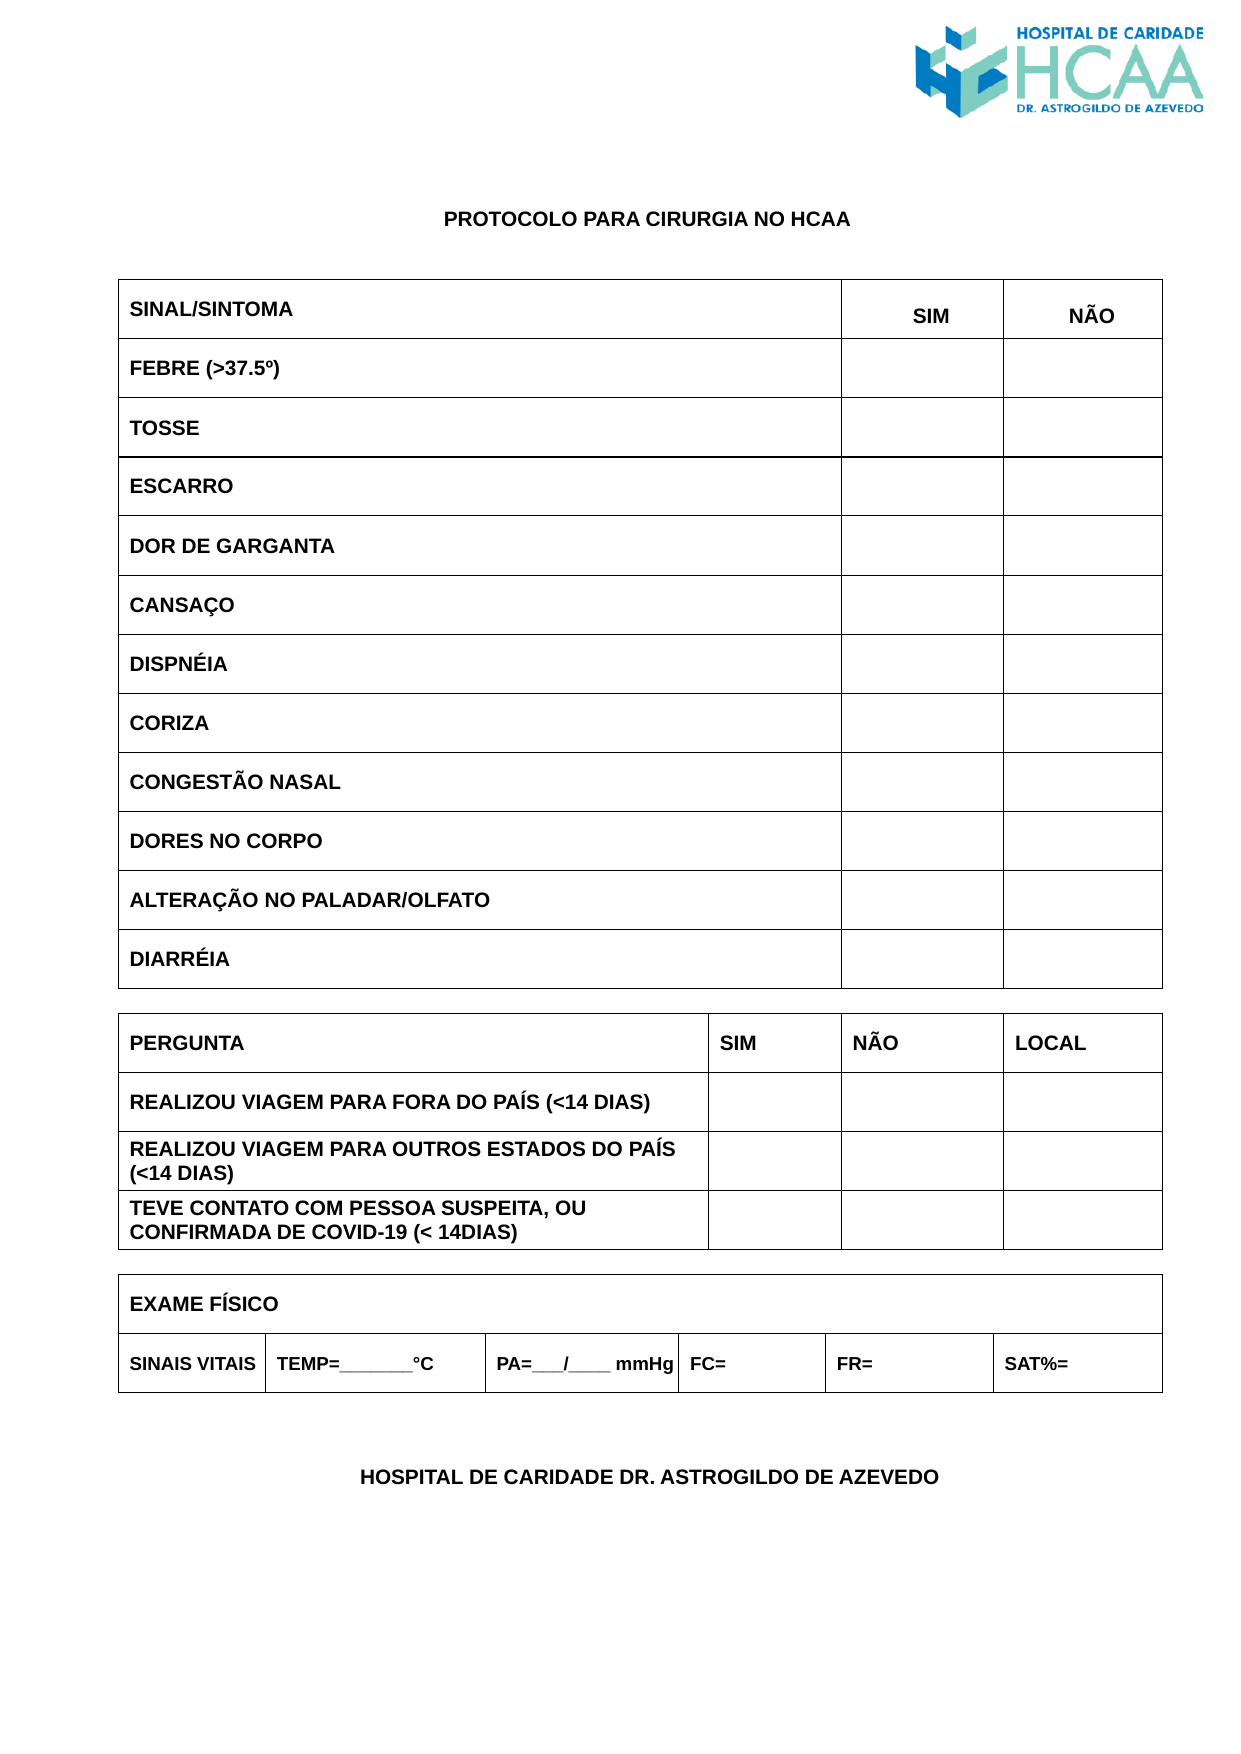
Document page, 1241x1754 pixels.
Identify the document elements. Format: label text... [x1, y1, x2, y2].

table_cell CORIZA [119, 694, 841, 752]
table_cell [709, 1132, 841, 1190]
text HOSPITAL DE CARIDADE DR. ASTROGILDO DE AZEVEDO [118, 1465, 1181, 1489]
table_cell [1004, 694, 1162, 752]
table_cell REALIZOU VIAGEM PARA OUTROS ESTADOS DO PAÍS (<14 DIAS) [119, 1132, 708, 1190]
table_cell FR= [826, 1334, 993, 1392]
table_header SIM [709, 1014, 841, 1072]
table_cell ESCARRO [119, 458, 841, 515]
table_cell CONGESTÃO NASAL [119, 753, 841, 811]
table_header LOCAL [1004, 1014, 1162, 1072]
table_cell DISPNÉIA [119, 635, 841, 693]
table_cell [1004, 576, 1162, 633]
table_cell FC= [679, 1334, 825, 1392]
table_cell [842, 871, 1003, 929]
table_cell TEMP=_______°C [266, 1334, 485, 1392]
table_cell DIARRÉIA [119, 930, 841, 988]
table_cell [842, 812, 1003, 870]
table_cell TEVE CONTATO COM PESSOA SUSPEITA, OU CONFIRMADA DE COVID-19 (< 14DIAS) [119, 1191, 708, 1249]
table_cell ALTERAÇÃO NO PALADAR/OLFATO [119, 871, 841, 929]
table_cell [842, 1191, 1003, 1249]
table_cell [709, 1191, 841, 1249]
table_cell [1004, 1191, 1162, 1249]
table_cell [1004, 753, 1162, 811]
table_cell SAT%= [994, 1334, 1162, 1392]
table_cell [842, 1073, 1003, 1131]
table_header SIM [842, 280, 1003, 338]
table_header NÃO [842, 1014, 1003, 1072]
table_cell [842, 458, 1003, 515]
table_cell [1004, 1073, 1162, 1131]
table_cell [1004, 635, 1162, 693]
table_cell [842, 930, 1003, 988]
table_header NÃO [1004, 280, 1162, 338]
table_cell [842, 398, 1003, 456]
table_header EXAME FÍSICO [119, 1275, 1162, 1333]
table_cell [842, 635, 1003, 693]
table_cell [842, 753, 1003, 811]
table_cell [842, 576, 1003, 633]
table_cell [842, 694, 1003, 752]
table_cell DORES NO CORPO [119, 812, 841, 870]
table_cell [1004, 458, 1162, 515]
table_cell [842, 516, 1003, 574]
table_cell [842, 1132, 1003, 1190]
table_cell PA=___/____ mmHg [486, 1334, 678, 1392]
table_header PERGUNTA [119, 1014, 708, 1072]
table_cell [1004, 871, 1162, 929]
text PROTOCOLO PARA CIRURGIA NO HCAA [118, 207, 1181, 231]
table_cell FEBRE (>37.5º) [119, 339, 841, 397]
table_cell [1004, 1132, 1162, 1190]
table_cell [842, 339, 1003, 397]
table_cell [1004, 812, 1162, 870]
table_cell [1004, 930, 1162, 988]
table_cell [1004, 339, 1162, 397]
table_cell TOSSE [119, 398, 841, 456]
table_cell REALIZOU VIAGEM PARA FORA DO PAÍS (<14 DIAS) [119, 1073, 708, 1131]
table_cell CANSAÇO [119, 576, 841, 633]
table_cell SINAIS VITAIS [119, 1334, 265, 1392]
table_cell [1004, 398, 1162, 456]
table_cell [1004, 516, 1162, 574]
table_header SINAL/SINTOMA [119, 280, 841, 338]
table_cell [709, 1073, 841, 1131]
table_cell DOR DE GARGANTA [119, 516, 841, 574]
